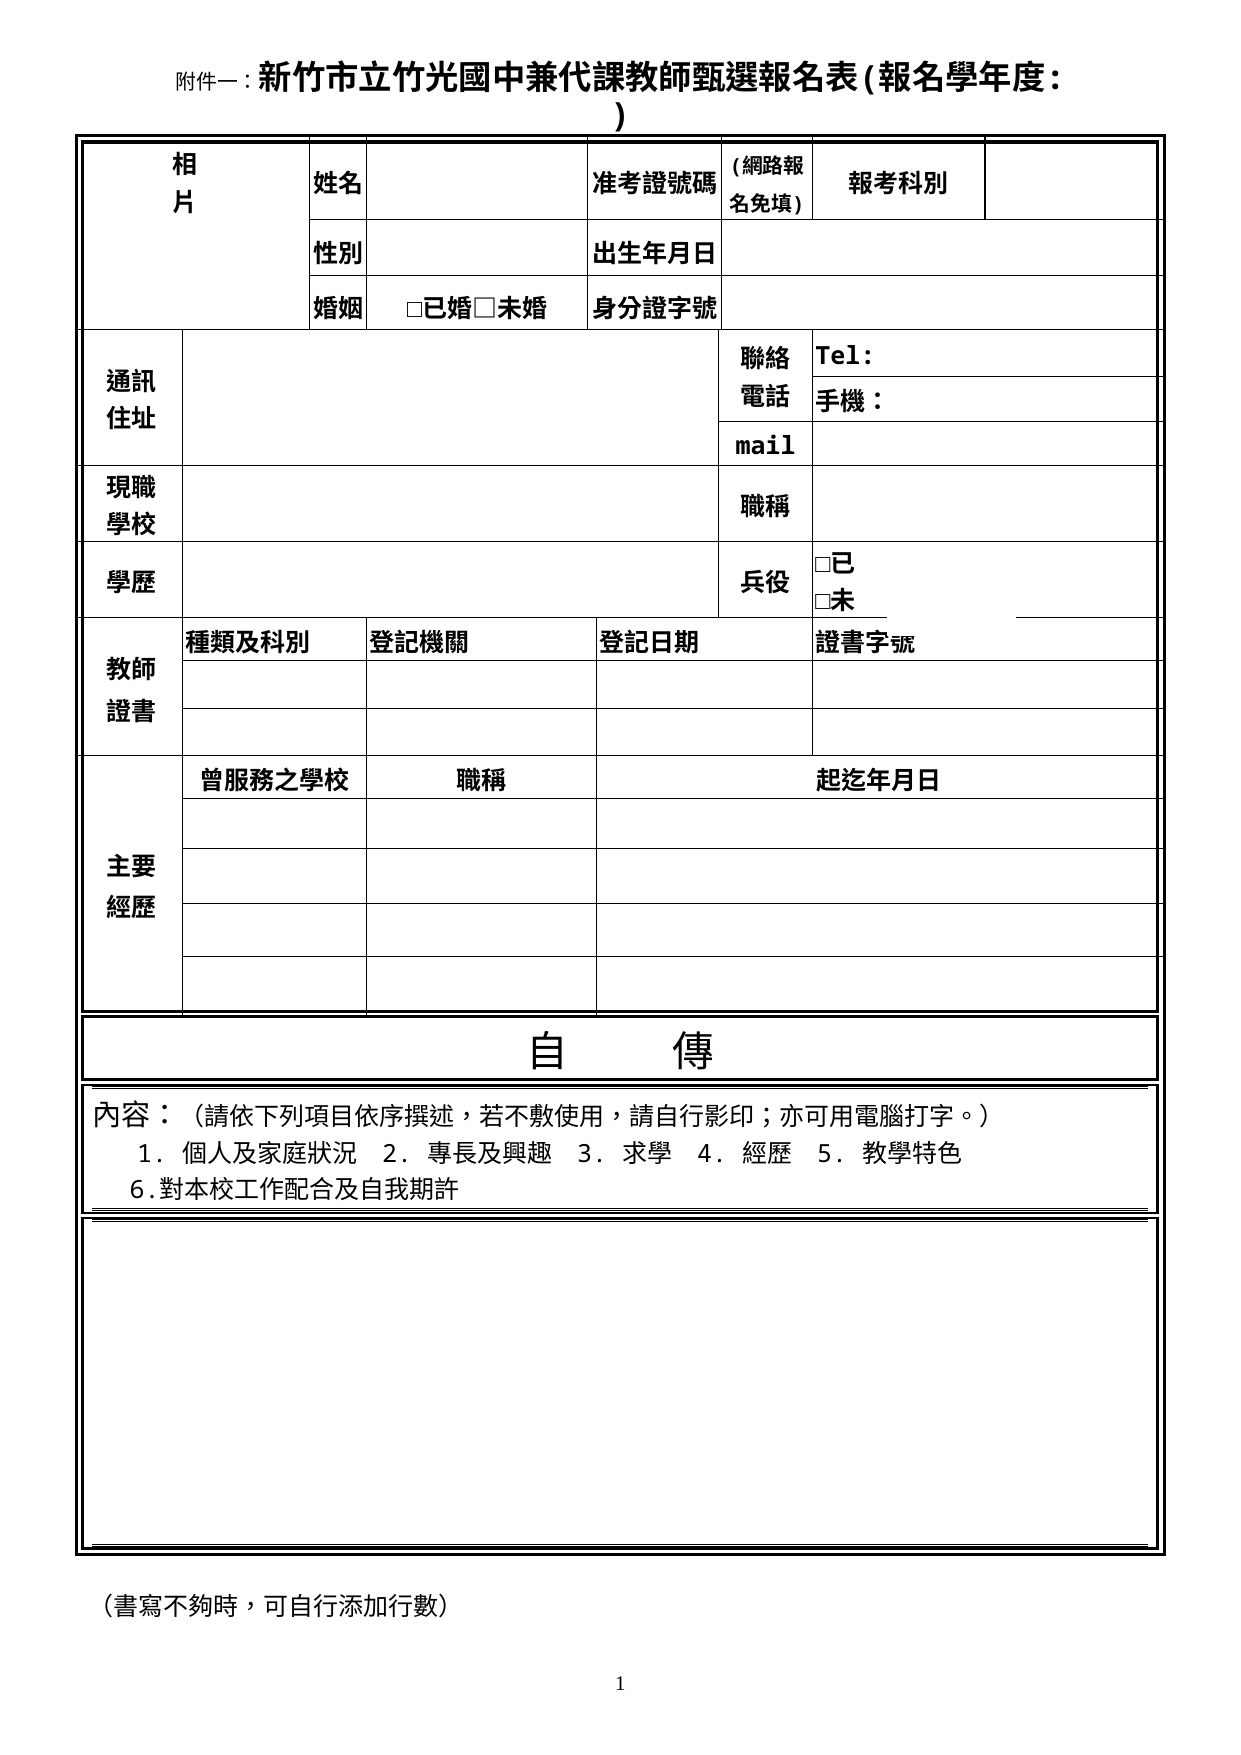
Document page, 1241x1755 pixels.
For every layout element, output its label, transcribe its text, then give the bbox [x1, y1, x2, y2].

table_cell 教師 證書 [84, 618, 182, 755]
table_cell [183, 661, 366, 708]
table_cell [813, 422, 1156, 465]
table_cell [597, 799, 1156, 847]
table_header 相 片 [79, 137, 309, 329]
table_cell 出生年月日 [588, 220, 721, 275]
table_header 准考證號碼 [588, 144, 721, 218]
table_cell □已 □未 [813, 542, 1156, 636]
table_cell [367, 709, 596, 755]
table_cell [367, 957, 596, 1010]
table_cell 兵役 [719, 542, 812, 617]
table_cell [183, 799, 366, 847]
table_cell [597, 709, 812, 755]
table_cell 學歷 [84, 542, 182, 617]
table_cell [813, 466, 1156, 541]
table_cell 起迄年月日 [597, 756, 1156, 798]
table_cell [597, 849, 1156, 903]
table_cell [183, 957, 366, 1010]
table_cell [813, 709, 1156, 755]
table_cell 登記機關 [367, 618, 596, 660]
table_header (網路報名免填) [722, 144, 812, 218]
table_cell 種類及科別 [183, 618, 366, 660]
table_cell [79, 1211, 1161, 1547]
table_cell 職稱 [367, 756, 596, 798]
table_cell 通訊 住址 [84, 330, 182, 465]
table_header 報考科別 [813, 144, 984, 218]
table_cell [722, 220, 1156, 275]
table_cell 聯絡 電話 [719, 330, 812, 421]
table_cell [367, 904, 596, 956]
table_cell 登記日期 [597, 618, 812, 660]
table_cell [183, 542, 718, 617]
table_cell 職稱 [719, 466, 812, 541]
table_cell □已婚□未婚 [367, 276, 587, 329]
table_cell 主要 經歷 [84, 756, 182, 1010]
table_cell [597, 957, 1156, 1010]
table_header 姓名 [310, 144, 366, 218]
table_cell Tel: [813, 330, 1156, 376]
table_cell [367, 661, 596, 708]
table_header [986, 137, 1161, 218]
table_cell mail [719, 422, 812, 465]
table_header [367, 144, 587, 218]
table_cell [183, 466, 718, 541]
table_cell [597, 661, 812, 708]
table_cell 證書字號 [813, 618, 1156, 660]
table_cell [367, 220, 587, 275]
table_cell 現職 學校 [84, 466, 182, 541]
table_cell [367, 799, 596, 847]
table_cell [367, 849, 596, 903]
table_cell 內容：（請依下列項目依序撰述，若不敷使用，請自行影印；亦可用電腦打字。） 1. 個人及家庭狀況 2. 專長及興趣 3. 求學 4. 經歷 5. 教學特色 6.對本校工作配合及自我期許 [79, 1078, 1161, 1211]
table_cell [722, 276, 1156, 329]
table_cell [183, 904, 366, 956]
table_cell 曾服務之學校 [183, 756, 366, 798]
table_cell [183, 709, 366, 755]
text （書寫不夠時，可自行添加行數） [89, 1585, 1152, 1623]
table_cell 性別 [310, 220, 366, 275]
table_cell 婚姻 [310, 276, 366, 329]
table_cell 自 傳 [84, 1018, 1156, 1078]
table_cell [84, 1219, 1156, 1547]
table_cell [183, 330, 718, 465]
table_cell [597, 904, 1156, 956]
table_cell [183, 849, 366, 903]
table_header [986, 144, 1156, 218]
table_cell 手機： [813, 377, 1156, 421]
text 附件一：新竹市立竹光國中兼代課教師甄選報名表(報名學年度: ) [89, 59, 1152, 134]
table_cell 身分證字號 [588, 276, 721, 329]
table_cell [813, 661, 1156, 708]
